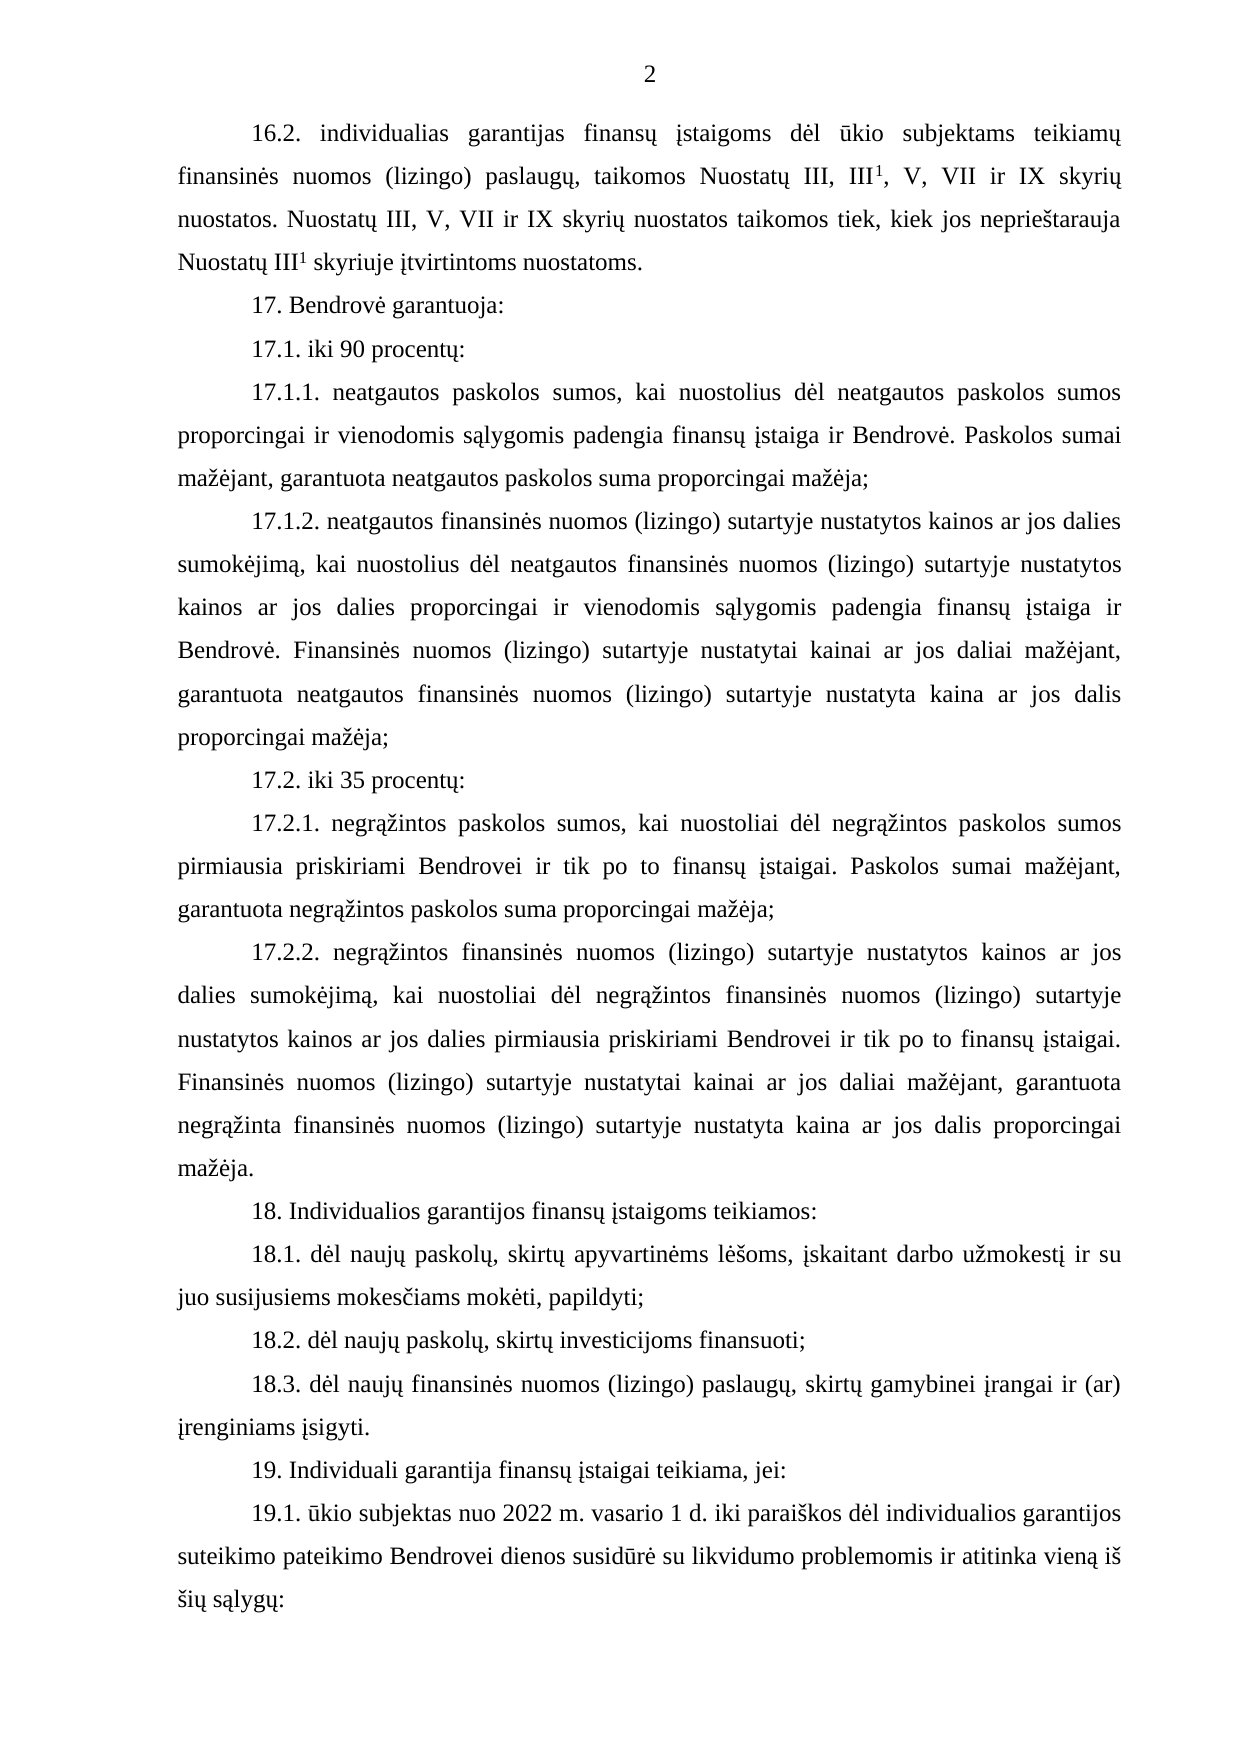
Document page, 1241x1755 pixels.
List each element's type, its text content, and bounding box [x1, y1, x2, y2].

text 18.2. dėl naujų paskolų, skirtų investicijoms finansuoti; [177, 1326, 1122, 1354]
text 17. Bendrovė garantuoja: [177, 291, 1122, 319]
text 16.2. individualias garantijas finansų įstaigoms dėl ūkio subjektams teikiamų finansinės nuomos (lizingo) paslaugų, taikomos Nuostatų III, III1, V, VII ir IX skyrių nuostatos. Nuostatų III, V, VII ir IX skyrių nuostatos taikomos tiek, kiek jos neprieštarauja Nuostatų III1 skyriuje įtvirtintoms nuostatoms. [177, 118, 1122, 276]
text 17.1.2. neatgautos finansinės nuomos (lizingo) sutartyje nustatytos kainos ar jos dalies sumokėjimą, kai nuostolius dėl neatgautos finansinės nuomos (lizingo) sutartyje nustatytos kainos ar jos dalies proporcingai ir vienodomis sąlygomis padengia finansų įstaiga ir Bendrovė. Finansinės nuomos (lizingo) sutartyje nustatytai kainai ar jos daliai mažėjant, garantuota neatgautos finansinės nuomos (lizingo) sutartyje nustatyta kaina ar jos dalis proporcingai mažėja; [177, 506, 1122, 751]
text 18.3. dėl naujų finansinės nuomos (lizingo) paslaugų, skirtų gamybinei įrangai ir (ar) įrenginiams įsigyti. [177, 1369, 1122, 1441]
text 19. Individuali garantija finansų įstaigai teikiama, jei: [177, 1455, 1122, 1484]
text 18.1. dėl naujų paskolų, skirtų apyvartinėms lėšoms, įskaitant darbo užmokestį ir su juo susijusiems mokesčiams mokėti, papildyti; [177, 1239, 1122, 1311]
text 17.1.1. neatgautos paskolos sumos, kai nuostolius dėl neatgautos paskolos sumos proporcingai ir vienodomis sąlygomis padengia finansų įstaiga ir Bendrovė. Paskolos sumai mažėjant, garantuota neatgautos paskolos suma proporcingai mažėja; [177, 377, 1122, 492]
text 17.1. iki 90 procentų: [177, 334, 1122, 362]
text 17.2.1. negrąžintos paskolos sumos, kai nuostoliai dėl negrąžintos paskolos sumos pirmiausia priskiriami Bendrovei ir tik po to finansų įstaigai. Paskolos sumai mažėjant, garantuota negrąžintos paskolos suma proporcingai mažėja; [177, 808, 1122, 923]
text 18. Individualios garantijos finansų įstaigoms teikiamos: [177, 1196, 1122, 1225]
text 19.1. ūkio subjektas nuo 2022 m. vasario 1 d. iki paraiškos dėl individualios garantijos suteikimo pateikimo Bendrovei dienos susidūrė su likvidumo problemomis ir atitinka vieną iš šių sąlygų: [177, 1498, 1122, 1613]
text 17.2. iki 35 procentų: [177, 765, 1122, 794]
text 17.2.2. negrąžintos finansinės nuomos (lizingo) sutartyje nustatytos kainos ar jos dalies sumokėjimą, kai nuostoliai dėl negrąžintos finansinės nuomos (lizingo) sutartyje nustatytos kainos ar jos dalies pirmiausia priskiriami Bendrovei ir tik po to finansų įstaigai. Finansinės nuomos (lizingo) sutartyje nustatytai kainai ar jos daliai mažėjant, garantuota negrąžinta finansinės nuomos (lizingo) sutartyje nustatyta kaina ar jos dalis proporcingai mažėja. [177, 937, 1122, 1182]
